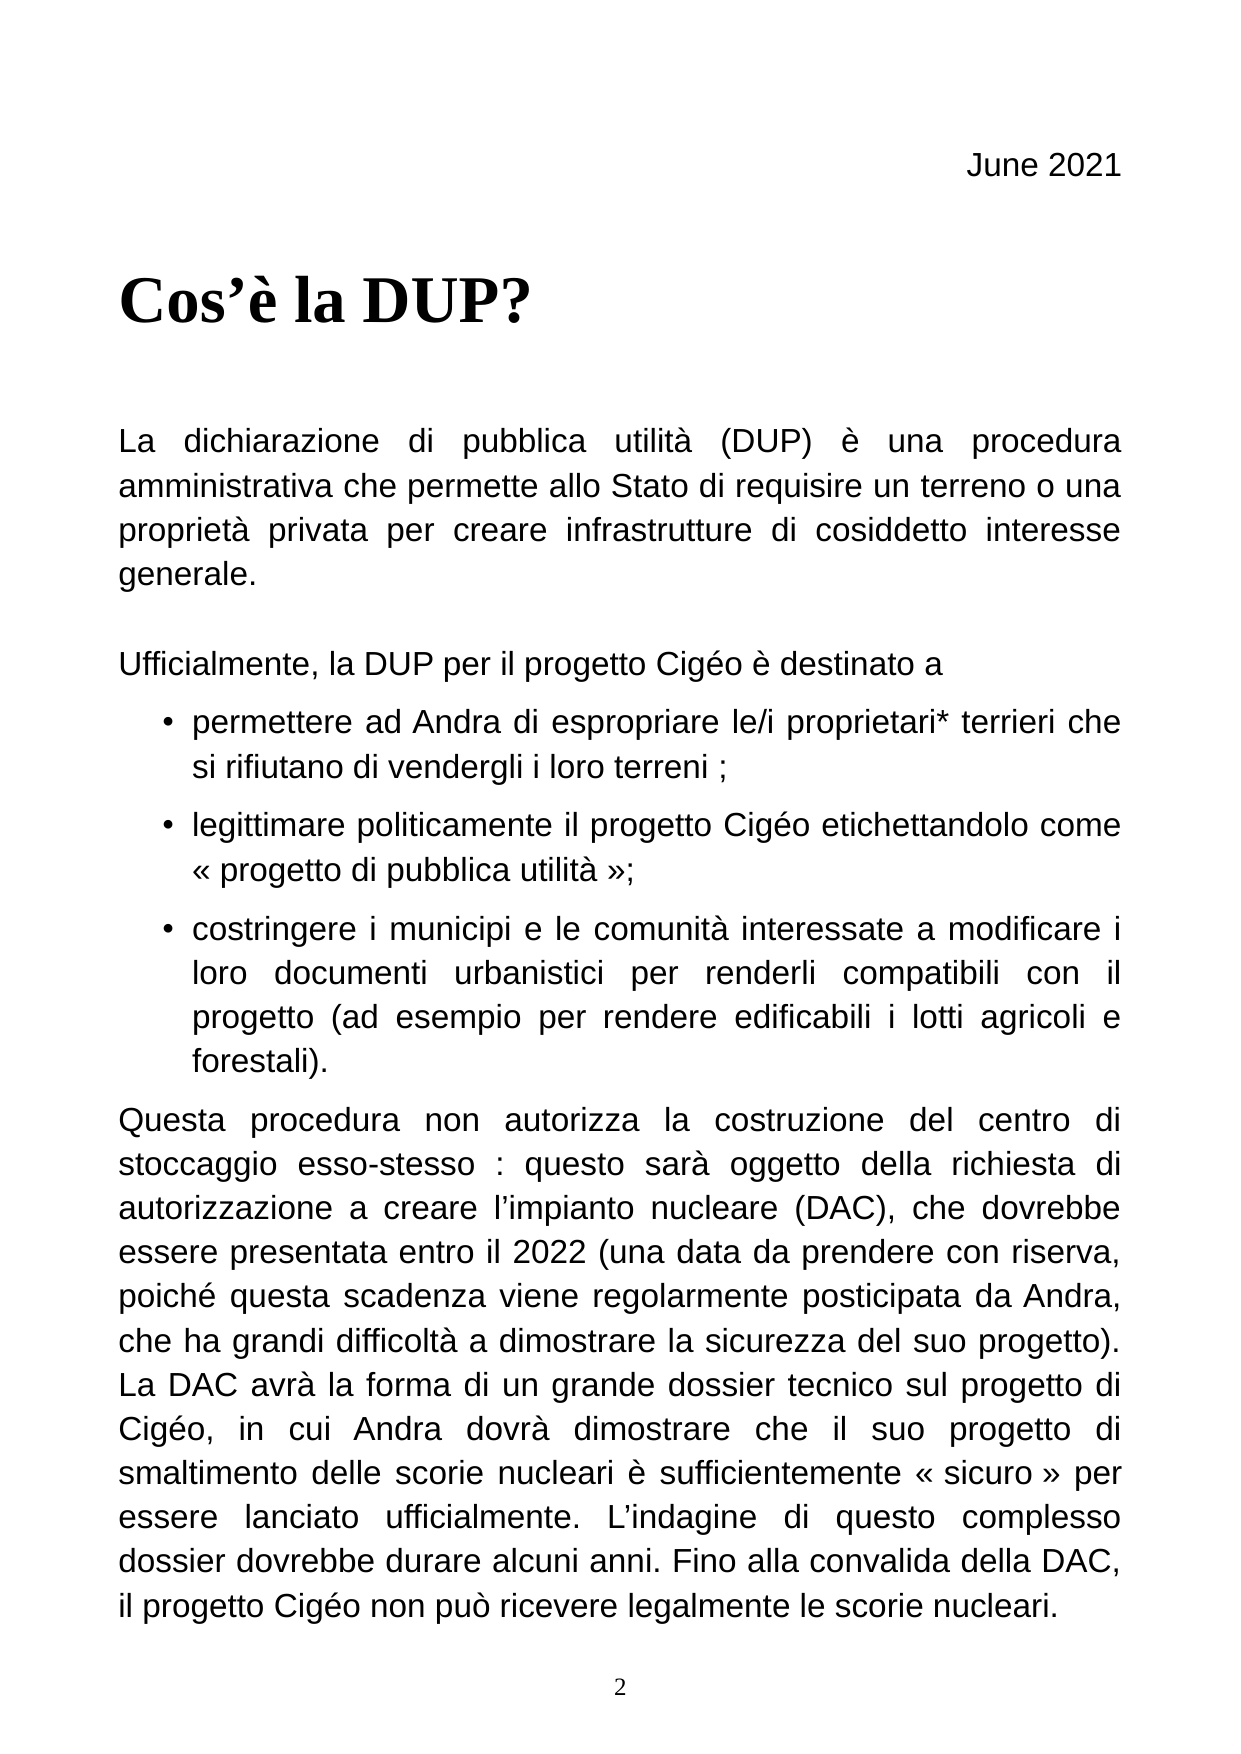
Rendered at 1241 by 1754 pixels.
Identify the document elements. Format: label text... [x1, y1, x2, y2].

text Cos’è la DUP? [118, 260, 1122, 337]
text Questa procedura non autorizza la costruzione del centro di stoccaggio esso-stesso : questo sarà oggetto della richiesta di autorizzazione a creare l’impianto nucleare (DAC), che dovrebbe essere presentata entro il 2022 (una data da prendere con riserva, poiché questa scadenza viene regolarmente posticipata da Andra, che ha grandi difficoltà a dimostrare la sicurezza del suo progetto). La DAC avrà la forma di un grande dossier tecnico sul progetto di Cigéo, in cui Andra dovrà dimostrare che il suo progetto di smaltimento delle scorie nucleari è sufficientemente « sicuro » per essere lanciato ufficialmente. L’indagine di questo complesso dossier dovrebbe durare alcuni anni. Fino alla convalida della DAC, il progetto Cigéo non può ricevere legalmente le scorie nucleari. [118, 1100, 1122, 1624]
text June 2021 [118, 145, 1122, 183]
list legittimare politicamente il progetto Cigéo etichettandolo come « progetto di pubblica utilità »; [162, 806, 1122, 888]
list permettere ad Andra di espropriare le/i proprietari* terrieri che si rifiutano di vendergli i loro terreni ; [162, 702, 1122, 785]
list costringere i municipi e le comunità interessate a modificare i loro documenti urbanistici per renderli compatibili con il progetto (ad esempio per rendere edificabili i lotti agricoli e forestali). [162, 908, 1122, 1079]
text La dichiarazione di pubblica utilità (DUP) è una procedura amministrativa che permette allo Stato di requisire un terreno o una proprietà privata per creare infrastrutture di cosiddetto interesse generale. [118, 421, 1122, 592]
text Ufficialmente, la DUP per il progetto Cigéo è destinato a [118, 644, 1122, 682]
